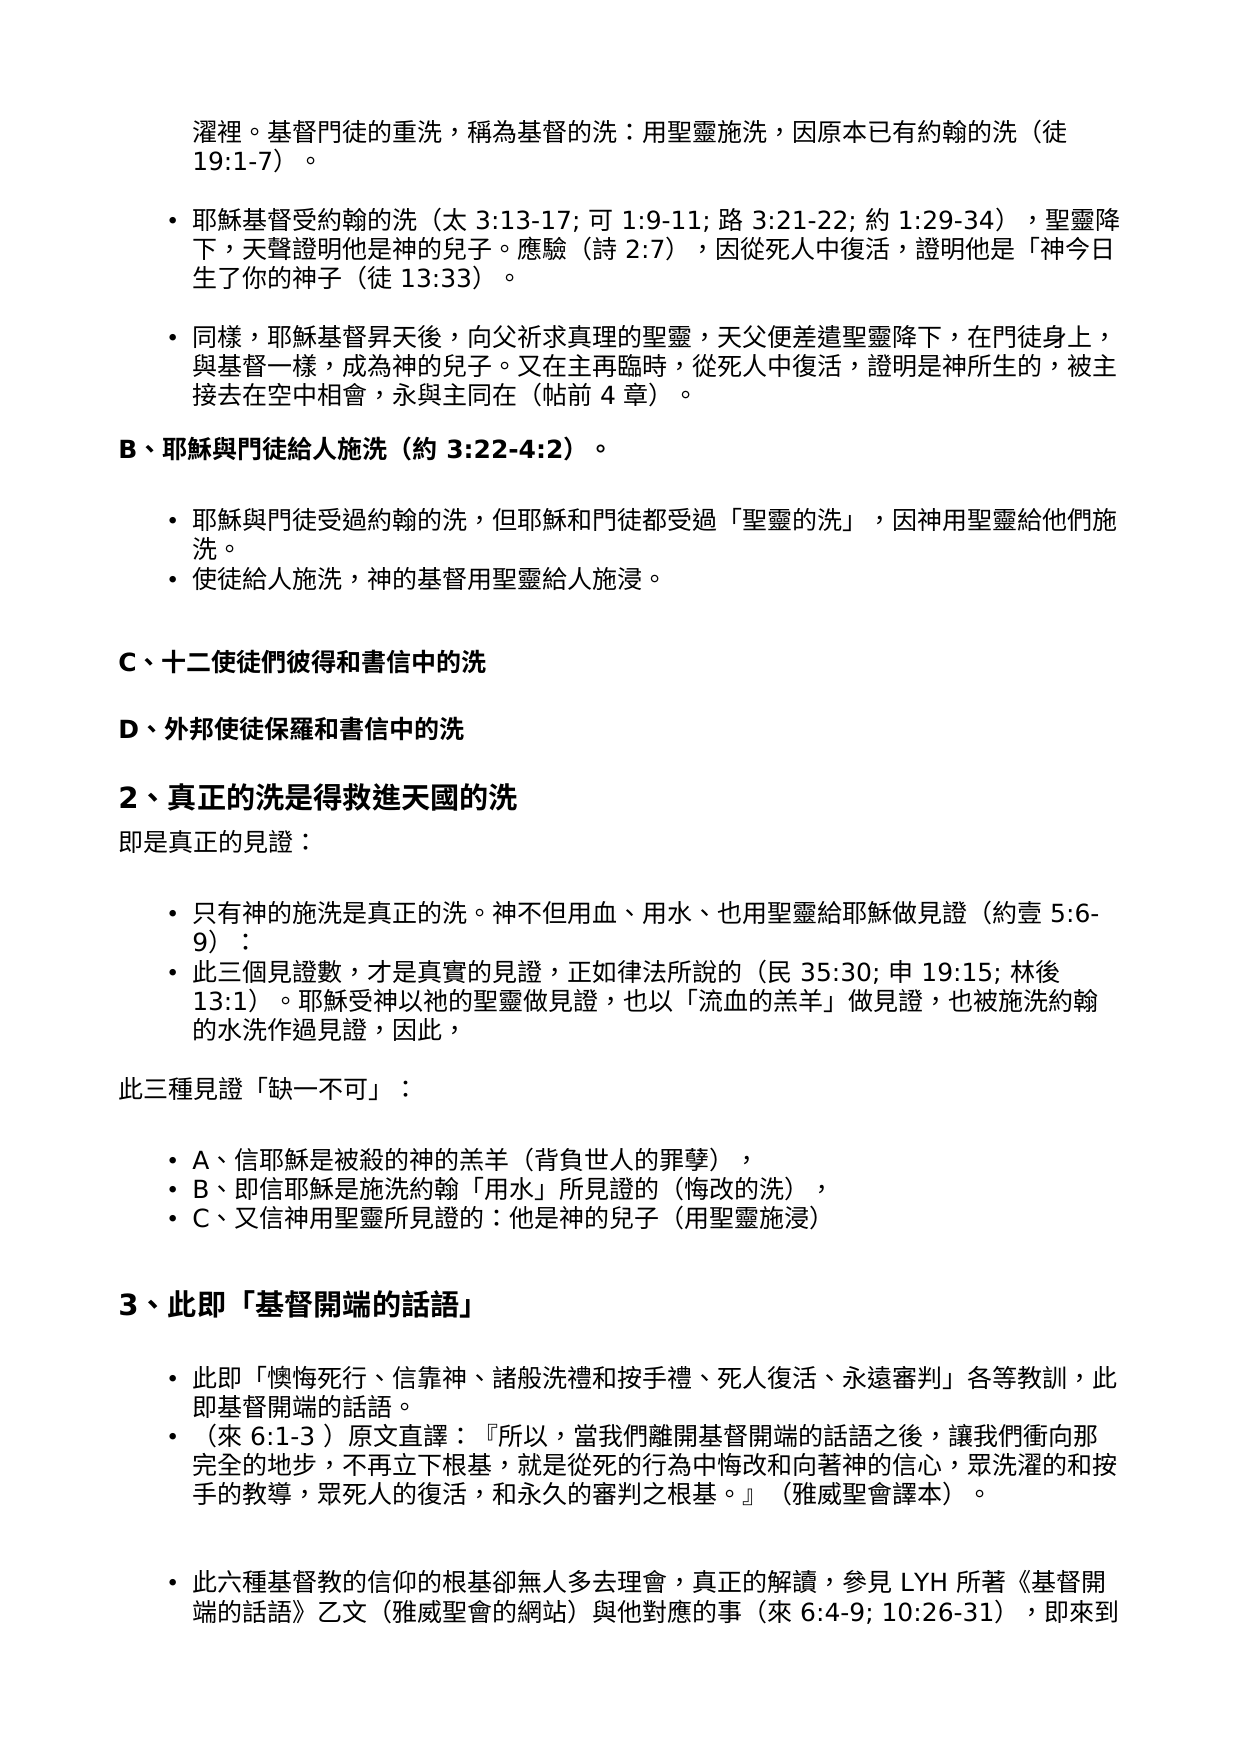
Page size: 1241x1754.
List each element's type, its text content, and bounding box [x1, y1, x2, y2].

list 耶穌與門徒受過約翰的洗，但耶穌和門徒都受過「聖靈的洗」，因神用聖靈給他們施洗。 [177, 507, 1122, 565]
subtitle B、耶穌與門徒給人施洗（約 3:22-4:2）。 [118, 435, 1122, 464]
list B、即信耶穌是施洗約翰「用水」所見證的（悔改的洗）， [177, 1175, 1122, 1204]
list 此六種基督教的信仰的根基卻無人多去理會，真正的解讀，參見 LYH 所著《基督開端的話語》乙文（雅威聖會的網站）與他對應的事（來 6:4-9; 10:26-31），即來到 [177, 1569, 1122, 1627]
list A、信耶穌是被殺的神的羔羊（背負世人的罪孽）， [177, 1146, 1122, 1175]
list 只有神的施洗是真正的洗。神不但用血、用水、也用聖靈給耶穌做見證（約壹 5:6-9）： [177, 899, 1122, 958]
list （來 6:1-3 ）原文直譯：『所以，當我們離開基督開端的話語之後，讓我們衝向那完全的地步，不再立下根基，就是從死的行為中悔改和向著神的信心，眾洗濯的和按手的教導，眾死人的復活，和永久的審判之根基。』（雅威聖會譯本）。 [177, 1422, 1122, 1510]
list 耶穌基督受約翰的洗（太 3:13-17; 可 1:9-11; 路 3:21-22; 約 1:29-34），聖靈降下，天聲證明他是神的兒子。應驗（詩 2:7），因從死人中復活，證明他是「神今日生了你的神子（徒 13:33）。 [177, 206, 1122, 293]
list 此即「懊悔死行、信靠神、諸般洗禮和按手禮、死人復活、永遠審判」各等教訓，此即基督開端的話語。 [177, 1364, 1122, 1422]
subtitle 3、此即「基督開端的話語」 [118, 1288, 1122, 1322]
list 此三個見證數，才是真實的見證，正如律法所說的（民 35:30; 申 19:15; 林後 13:1）。耶穌受神以祂的聖靈做見證，也以「流血的羔羊」做見證，也被施洗約翰的水洗作過見證，因此， [177, 958, 1122, 1045]
subtitle C、十二使徒們彼得和書信中的洗 [118, 648, 1122, 678]
list C、又信神用聖靈所見證的：他是神的兒子（用聖靈施浸） [177, 1204, 1122, 1233]
subtitle 2、真正的洗是得救進天國的洗 [118, 782, 1122, 816]
list 使徒給人施洗，神的基督用聖靈給人施浸。 [177, 565, 1122, 594]
text 即是真正的見證： [118, 828, 1122, 857]
subtitle D、外邦使徒保羅和書信中的洗 [118, 715, 1122, 744]
text 此三種見證「缺一不可」： [118, 1075, 1122, 1104]
list 同樣，耶穌基督昇天後，向父祈求真理的聖靈，天父便差遣聖靈降下，在門徒身上，與基督一樣，成為神的兒子。又在主再臨時，從死人中復活，證明是神所生的，被主接去在空中相會，永與主同在（帖前 4 章）。 [177, 323, 1122, 410]
list 濯裡。基督門徒的重洗，稱為基督的洗：用聖靈施洗，因原本已有約翰的洗（徒 19:1-7）。 [177, 118, 1122, 176]
